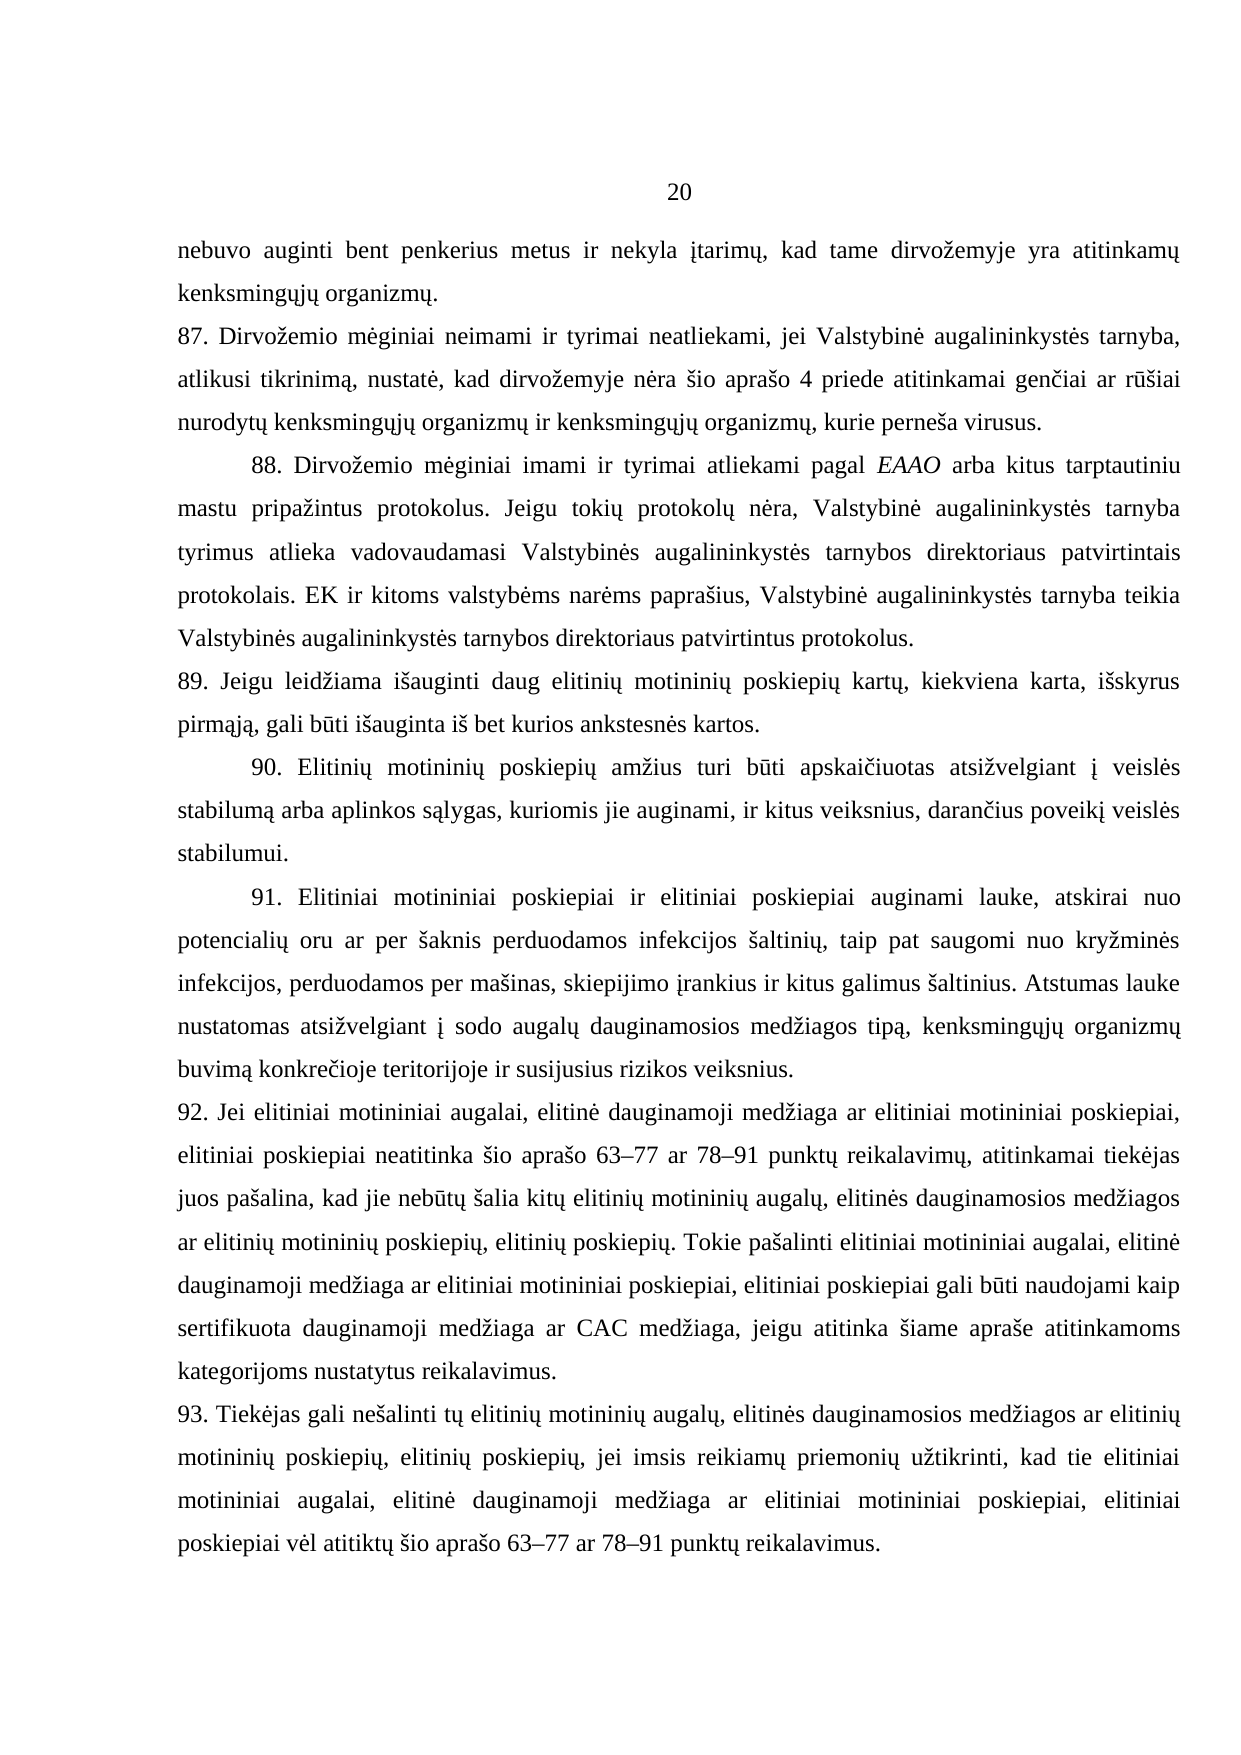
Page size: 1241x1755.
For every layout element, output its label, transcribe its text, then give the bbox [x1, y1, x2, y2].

text 87. Dirvožemio mėginiai neimami ir tyrimai neatliekami, jei Valstybinė augalininkystės tarnyba, atlikusi tikrinimą, nustatė, kad dirvožemyje nėra šio aprašo 4 priede atitinkamai genčiai ar rūšiai nurodytų kenksmingųjų organizmų ir kenksmingųjų organizmų, kurie perneša virusus. [177, 321, 1181, 436]
text 92. Jei elitiniai motininiai augalai, elitinė dauginamoji medžiaga ar elitiniai motininiai poskiepiai, elitiniai poskiepiai neatitinka šio aprašo 63–77 ar 78–91 punktų reikalavimų, atitinkamai tiekėjas juos pašalina, kad jie nebūtų šalia kitų elitinių motininių augalų, elitinės dauginamosios medžiagos ar elitinių motininių poskiepių, elitinių poskiepių. Tokie pašalinti elitiniai motininiai augalai, elitinė dauginamoji medžiaga ar elitiniai motininiai poskiepiai, elitiniai poskiepiai gali būti naudojami kaip sertifikuota dauginamoji medžiaga ar CAC medžiaga, jeigu atitinka šiame apraše atitinkamoms kategorijoms nustatytus reikalavimus. [177, 1097, 1181, 1385]
text 88. Dirvožemio mėginiai imami ir tyrimai atliekami pagal EAAO arba kitus tarptautiniu mastu pripažintus protokolus. Jeigu tokių protokolų nėra, Valstybinė augalininkystės tarnyba tyrimus atlieka vadovaudamasi Valstybinės augalininkystės tarnybos direktoriaus patvirtintais protokolais. EK ir kitoms valstybėms narėms paprašius, Valstybinė augalininkystės tarnyba teikia Valstybinės augalininkystės tarnybos direktoriaus patvirtintus protokolus. [177, 450, 1181, 652]
text nebuvo auginti bent penkerius metus ir nekyla įtarimų, kad tame dirvožemyje yra atitinkamų kenksmingųjų organizmų. [177, 235, 1181, 307]
text 89. Jeigu leidžiama išauginti daug elitinių motininių poskiepių kartų, kiekviena karta, išskyrus pirmąją, gali būti išauginta iš bet kurios ankstesnės kartos. [177, 666, 1181, 738]
text 93. Tiekėjas gali nešalinti tų elitinių motininių augalų, elitinės dauginamosios medžiagos ar elitinių motininių poskiepių, elitinių poskiepių, jei imsis reikiamų priemonių užtikrinti, kad tie elitiniai motininiai augalai, elitinė dauginamoji medžiaga ar elitiniai motininiai poskiepiai, elitiniai poskiepiai vėl atitiktų šio aprašo 63–77 ar 78–91 punktų reikalavimus. [177, 1399, 1181, 1557]
text 90. Elitinių motininių poskiepių amžius turi būti apskaičiuotas atsižvelgiant į veislės stabilumą arba aplinkos sąlygas, kuriomis jie auginami, ir kitus veiksnius, darančius poveikį veislės stabilumui. [177, 752, 1181, 867]
text 91. Elitiniai motininiai poskiepiai ir elitiniai poskiepiai auginami lauke, atskirai nuo potencialių oru ar per šaknis perduodamos infekcijos šaltinių, taip pat saugomi nuo kryžminės infekcijos, perduodamos per mašinas, skiepijimo įrankius ir kitus galimus šaltinius. Atstumas lauke nustatomas atsižvelgiant į sodo augalų dauginamosios medžiagos tipą, kenksmingųjų organizmų buvimą konkrečioje teritorijoje ir susijusius rizikos veiksnius. [177, 882, 1181, 1083]
